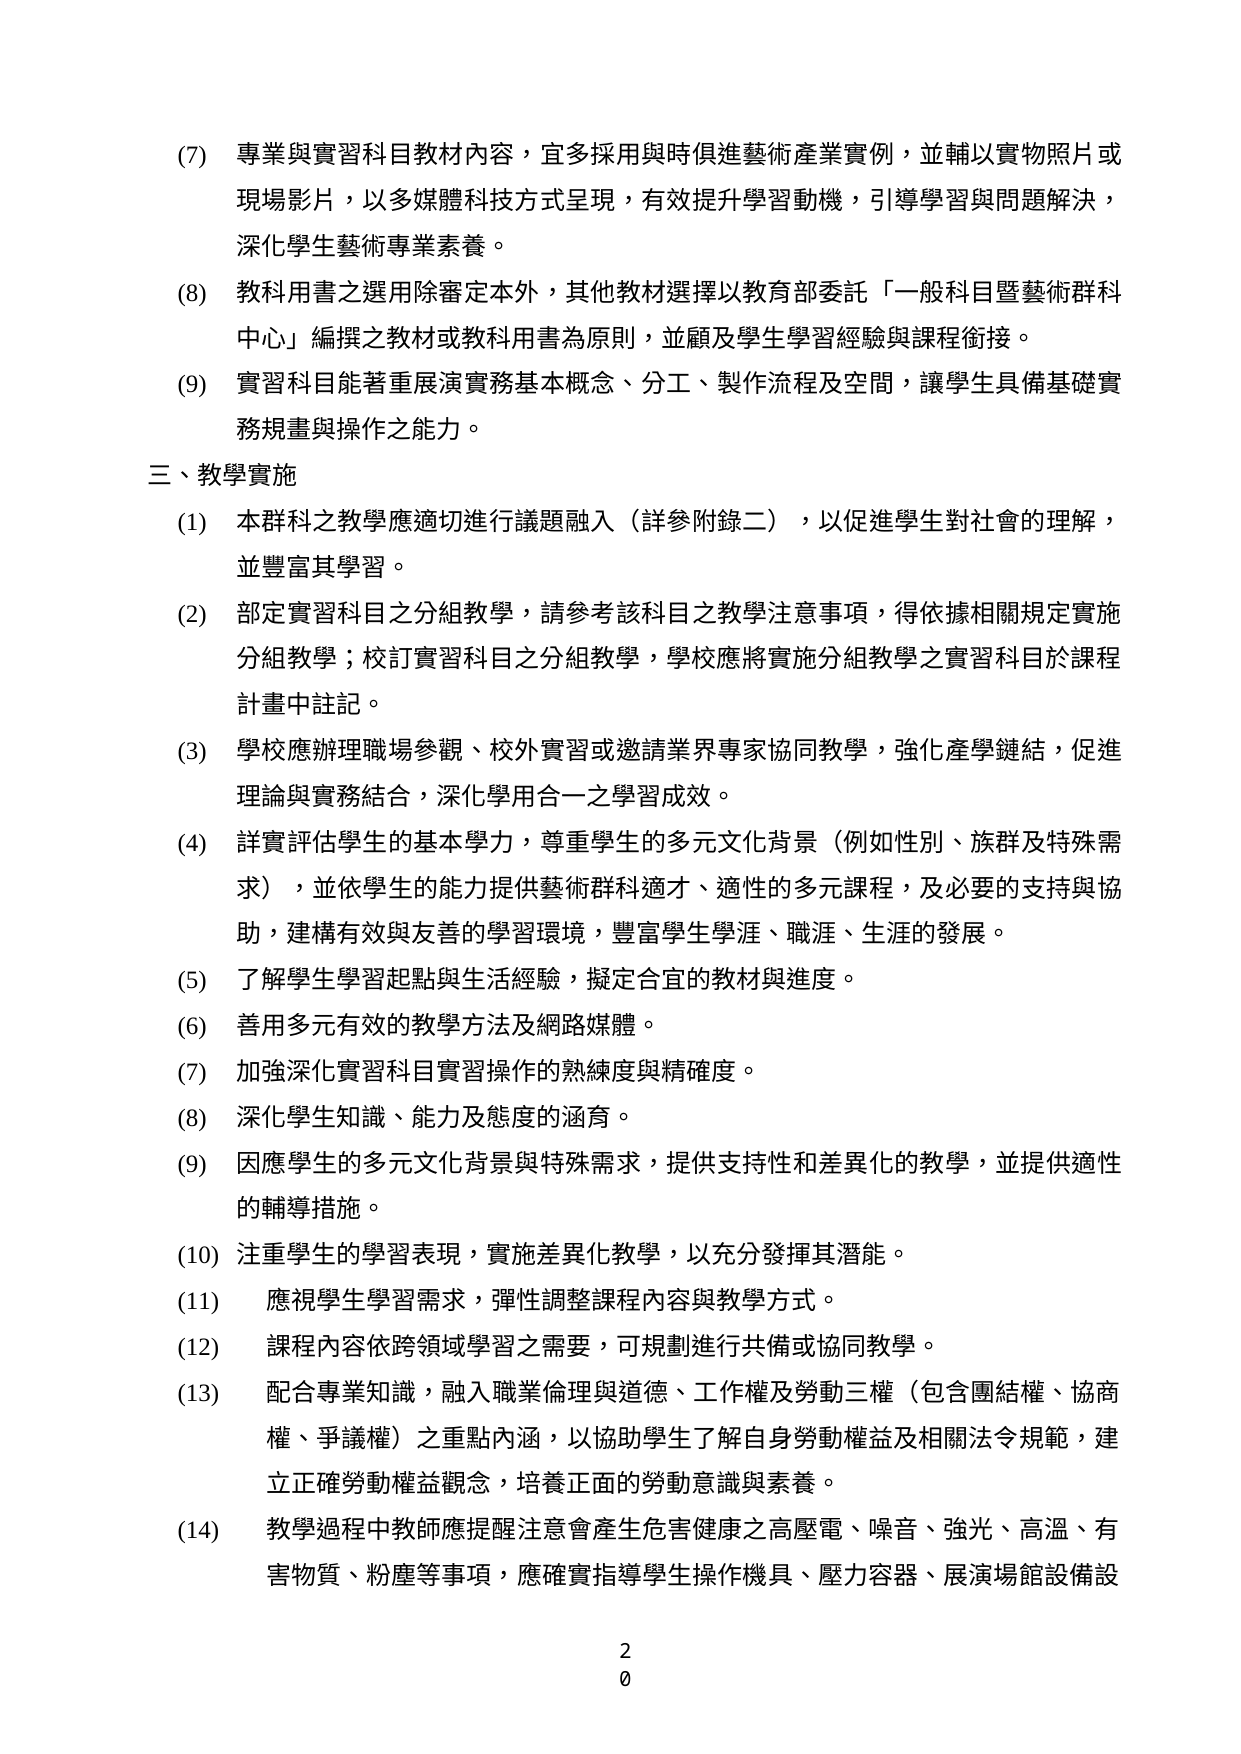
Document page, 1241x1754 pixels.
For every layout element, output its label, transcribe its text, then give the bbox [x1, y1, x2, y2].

list 部定實習科目之分組教學，請參考該科目之教學注意事項，得依據相關規定實施分組教學；校訂實習科目之分組教學，學校應將實施分組教學之實習科目於課程計畫中註記。 [177, 585, 1122, 723]
list 實習科目能著重展演實務基本概念、分工、製作流程及空間，讓學生具備基礎實務規畫與操作之能力。 [177, 356, 1122, 448]
list 詳實評估學生的基本學力，尊重學生的多元文化背景（例如性別、族群及特殊需求），並依學生的能力提供藝術群科適才、適性的多元課程，及必要的支持與協助，建構有效與友善的學習環境，豐富學生學涯、職涯、生涯的發展。 [177, 814, 1122, 952]
list 配合專業知識，融入職業倫理與道德、工作權及勞動三權（包含團結權、協商權、爭議權）之重點內涵，以協助學生了解自身勞動權益及相關法令規範，建立正確勞動權益觀念，培養正面的勞動意識與素養。 [177, 1364, 1122, 1502]
list 應視學生學習需求，彈性調整課程內容與教學方式。 [177, 1273, 1122, 1319]
list 因應學生的多元文化背景與特殊需求，提供支持性和差異化的教學，並提供適性的輔導措施。 [177, 1135, 1122, 1227]
text 三、教學實施 [118, 448, 1122, 494]
list 課程內容依跨領域學習之需要，可規劃進行共備或協同教學。 [177, 1319, 1122, 1364]
list 注重學生的學習表現，實施差異化教學，以充分發揮其潛能。 [177, 1227, 1122, 1273]
list 學校應辦理職場參觀、校外實習或邀請業界專家協同教學，強化產學鏈結，促進理論與實務結合，深化學用合一之學習成效。 [177, 723, 1122, 814]
list 善用多元有效的教學方法及網路媒體。 [177, 998, 1122, 1044]
list 本群科之教學應適切進行議題融入（詳參附錄二），以促進學生對社會的理解，並豐富其學習。 [177, 494, 1122, 585]
list 專業與實習科目教材內容，宜多採用與時俱進藝術產業實例，並輔以實物照片或現場影片，以多媒體科技方式呈現，有效提升學習動機，引導學習與問題解決，深化學生藝術專業素養。 [177, 127, 1122, 264]
list 加強深化實習科目實習操作的熟練度與精確度。 [177, 1044, 1122, 1089]
list 教科用書之選用除審定本外，其他教材選擇以教育部委託「一般科目暨藝術群科中心」編撰之教材或教科用書為原則，並顧及學生學習經驗與課程銜接。 [177, 264, 1122, 356]
list 教學過程中教師應提醒注意會產生危害健康之高壓電、噪音、強光、高溫、有害物質、粉塵等事項，應確實指導學生操作機具、壓力容器、展演場館設備設 [177, 1502, 1122, 1594]
list 深化學生知識、能力及態度的涵育。 [177, 1089, 1122, 1135]
list 了解學生學習起點與生活經驗，擬定合宜的教材與進度。 [177, 952, 1122, 998]
